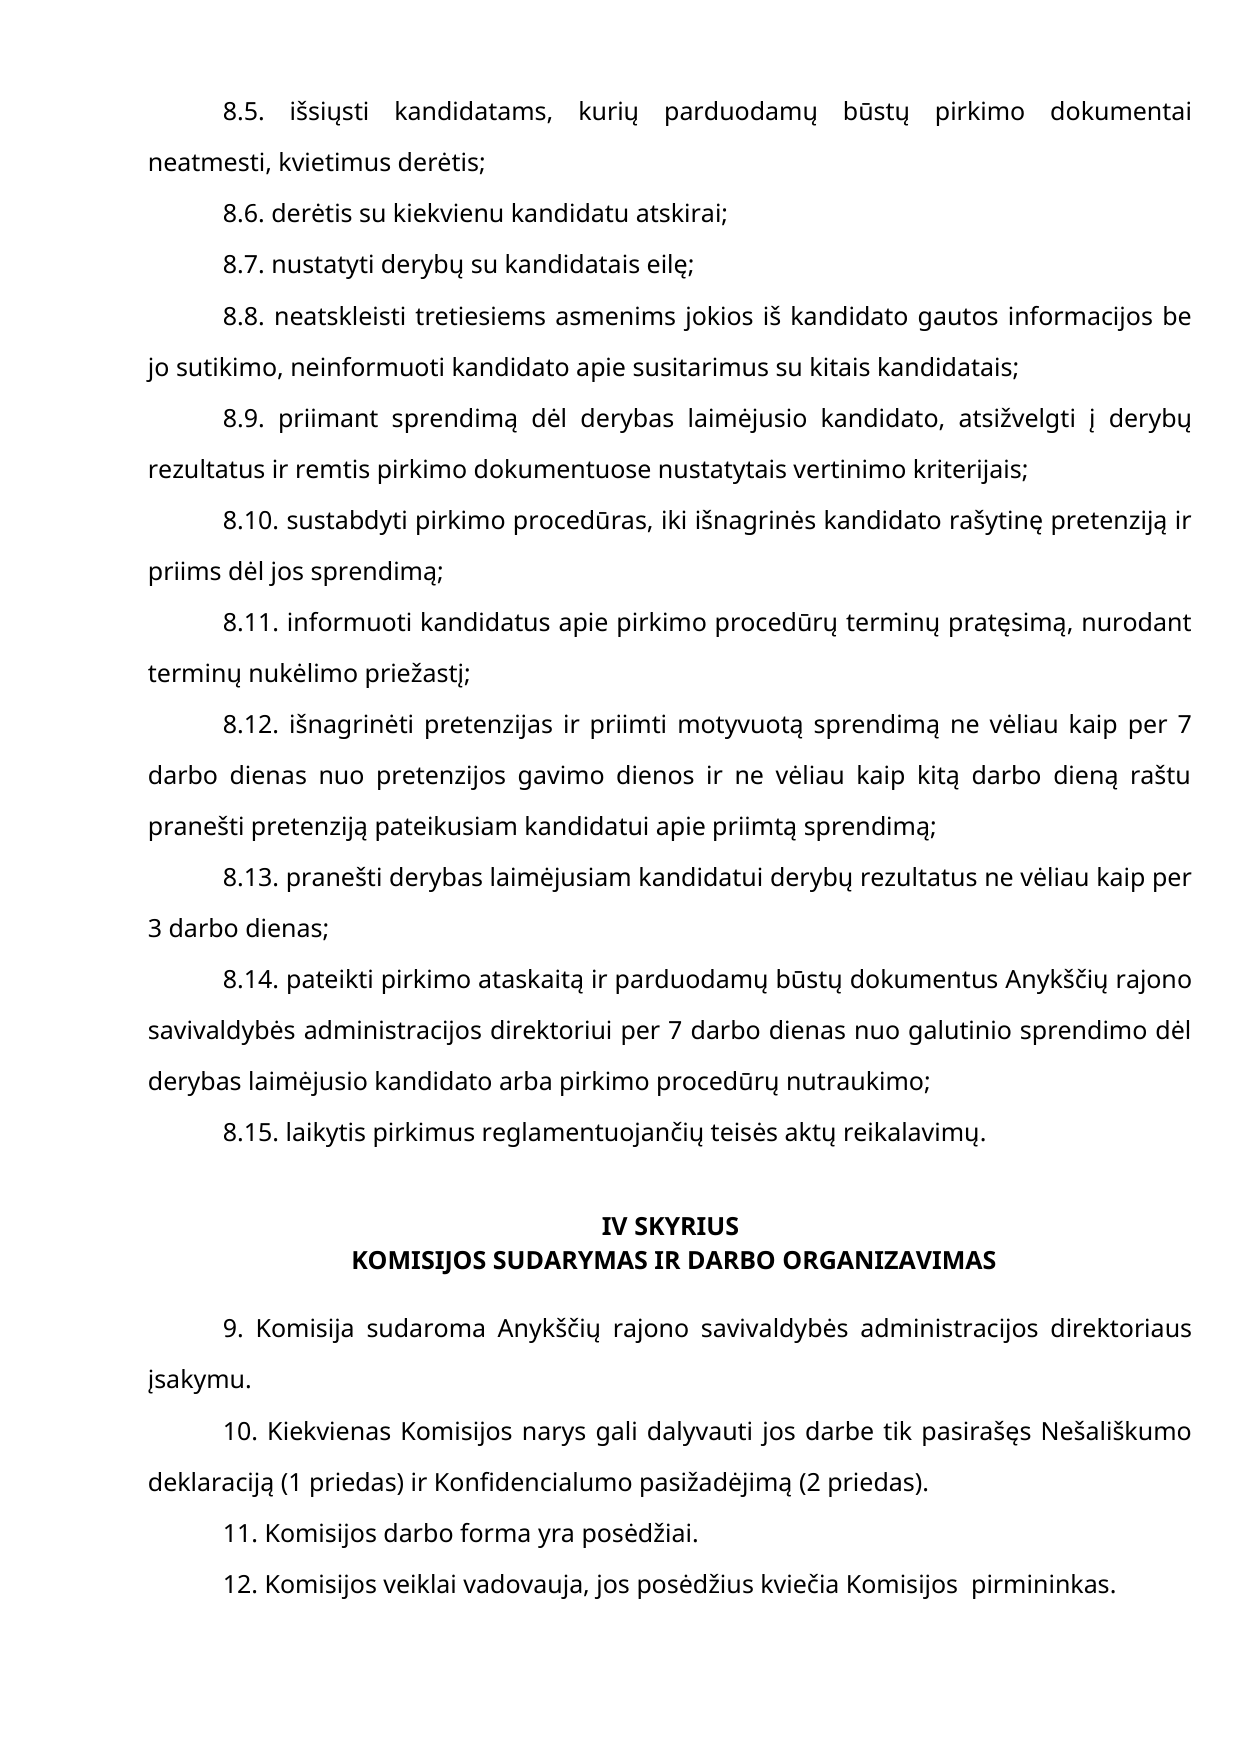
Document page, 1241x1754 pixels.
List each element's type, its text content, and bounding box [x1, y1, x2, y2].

text KOMISIJOS SUDARYMAS IR DARBO ORGANIZAVIMAS [148, 1243, 1193, 1277]
text 8.10. sustabdyti pirkimo procedūras, iki išnagrinės kandidato rašytinę pretenziją ir priims dėl jos sprendimą; [148, 502, 1193, 587]
text IV SKYRIUS [148, 1209, 1193, 1243]
text 8.15. laikytis pirkimus reglamentuojančių teisės aktų reikalavimų. [148, 1115, 1193, 1149]
text 8.12. išnagrinėti pretenzijas ir priimti motyvuotą sprendimą ne vėliau kaip per 7 darbo dienas nuo pretenzijos gavimo dienos ir ne vėliau kaip kitą darbo dieną raštu pranešti pretenziją pateikusiam kandidatui apie priimtą sprendimą; [148, 706, 1193, 843]
text 8.7. nustatyti derybų su kandidatais eilę; [148, 247, 1193, 281]
text 8.6. derėtis su kiekvienu kandidatu atskirai; [148, 196, 1193, 230]
text 11. Komisijos darbo forma yra posėdžiai. [148, 1515, 1193, 1549]
text 8.11. informuoti kandidatus apie pirkimo procedūrų terminų pratęsimą, nurodant terminų nukėlimo priežastį; [148, 604, 1193, 689]
text 8.13. pranešti derybas laimėjusiam kandidatui derybų rezultatus ne vėliau kaip per 3 darbo dienas; [148, 859, 1193, 945]
text 8.8. neatskleisti tretiesiems asmenims jokios iš kandidato gautos informacijos be jo sutikimo, neinformuoti kandidato apie susitarimus su kitais kandidatais; [148, 298, 1193, 383]
text 10. Kiekvienas Komisijos narys gali dalyvauti jos darbe tik pasirašęs Nešališkumo deklaraciją (1 priedas) ir Konfidencialumo pasižadėjimą (2 priedas). [148, 1413, 1193, 1498]
text 8.9. priimant sprendimą dėl derybas laimėjusio kandidato, atsižvelgti į derybų rezultatus ir remtis pirkimo dokumentuose nustatytais vertinimo kriterijais; [148, 400, 1193, 485]
text 9. Komisija sudaroma Anykščių rajono savivaldybės administracijos direktoriaus įsakymu. [148, 1311, 1193, 1396]
text 12. Komisijos veiklai vadovauja, jos posėdžius kviečia Komisijos pirmininkas. [148, 1566, 1193, 1600]
text 8.14. pateikti pirkimo ataskaitą ir parduodamų būstų dokumentus Anykščių rajono savivaldybės administracijos direktoriui per 7 darbo dienas nuo galutinio sprendimo dėl derybas laimėjusio kandidato arba pirkimo procedūrų nutraukimo; [148, 962, 1193, 1098]
text 8.5. išsiųsti kandidatams, kurių parduodamų būstų pirkimo dokumentai neatmesti, kvietimus derėtis; [148, 94, 1193, 179]
